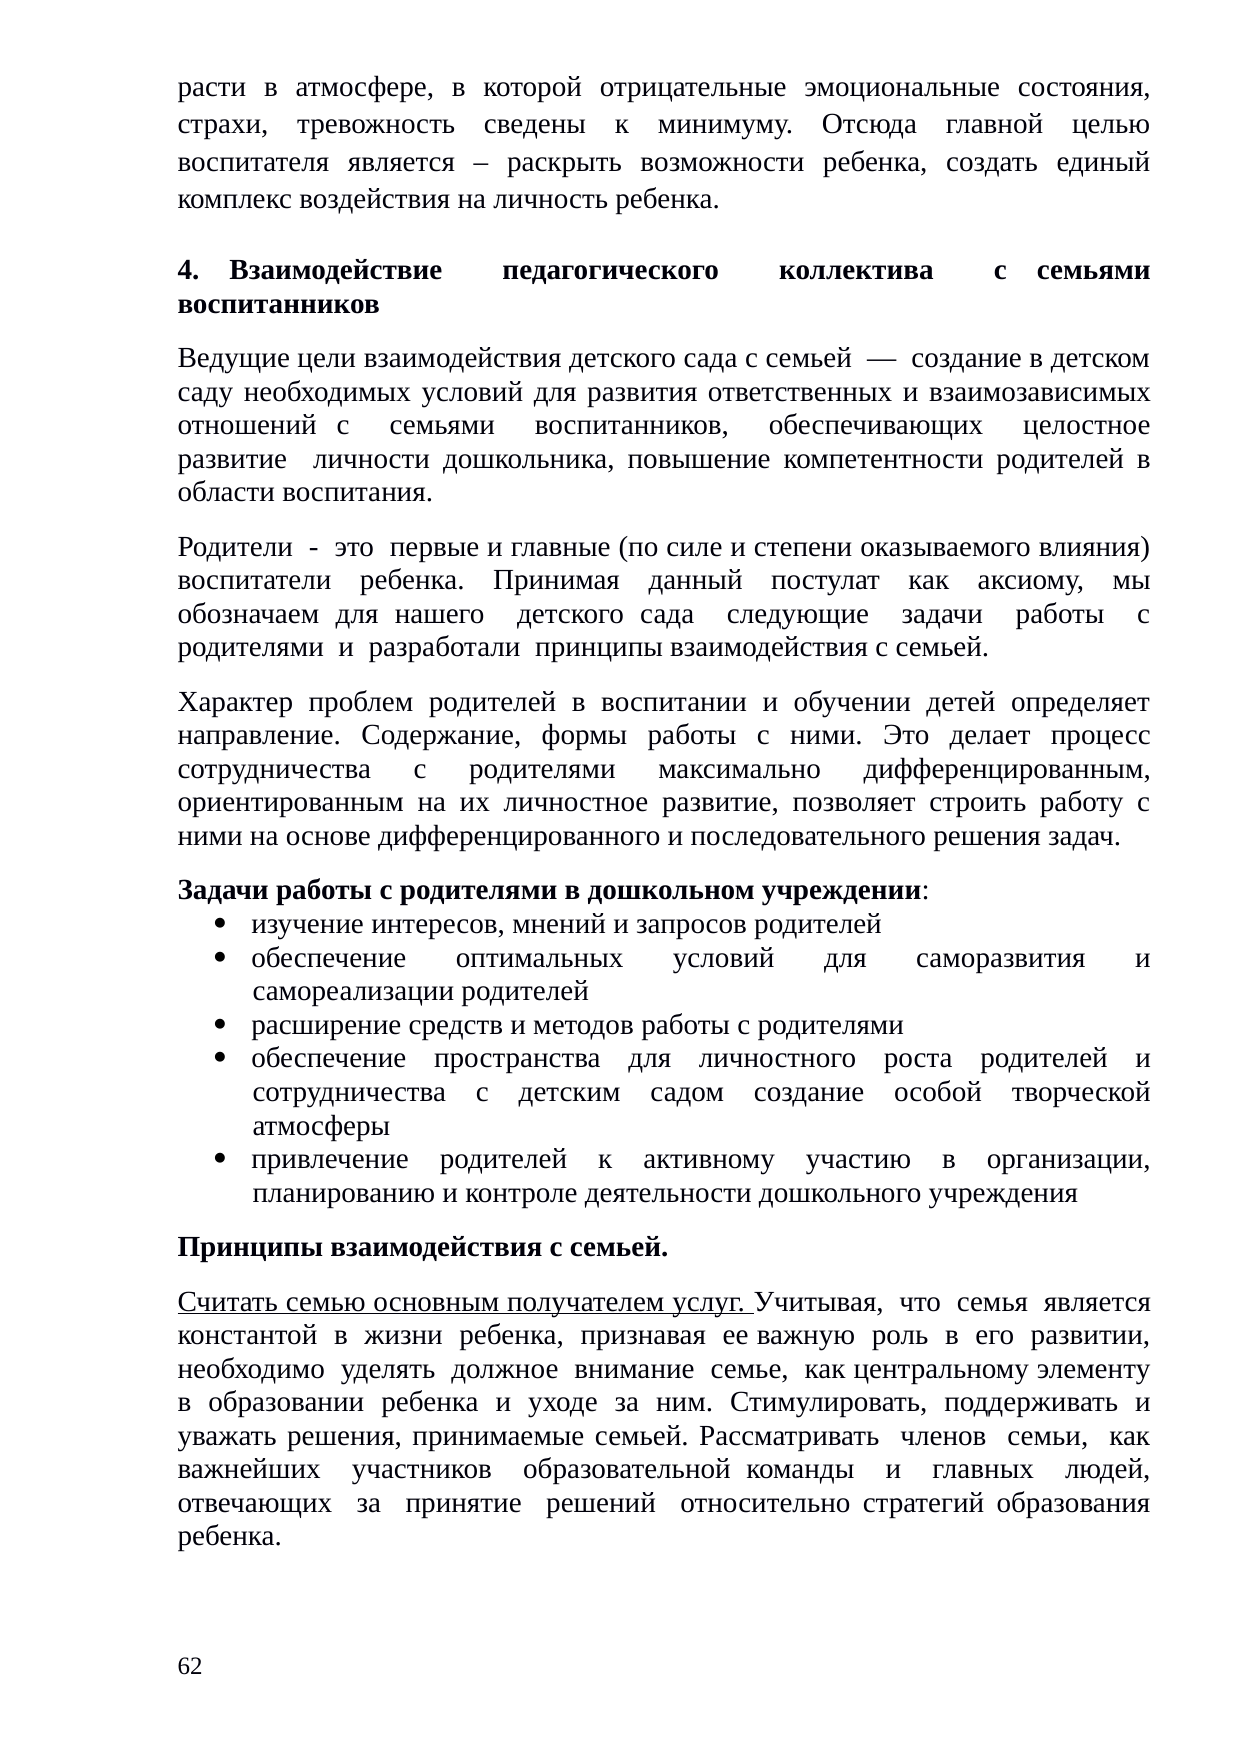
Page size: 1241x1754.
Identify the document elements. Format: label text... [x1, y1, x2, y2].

text Задачи работы с родителями в дошкольном учреждении: [177, 872, 1152, 906]
list привлечение родителей к активному участию в организации, планированию и контроле деятельности дошкольного учреждения [215, 1141, 1152, 1208]
list обеспечение пространства для личностного роста родителей и сотрудничества с детским садом создание особой творческой атмосферы [215, 1041, 1152, 1141]
text 4. Взаимодействие педагогического коллектива с семьями воспитанников [177, 252, 1152, 319]
list обеспечение оптимальных условий для саморазвития и самореализации родителей [215, 940, 1152, 1007]
text расти в атмосфере, в которой отрицательные эмоциональные состояния, страхи, тревожность сведены к минимуму. Отсюда главной целью воспитателя является – раскрыть возможности ребенка, создать единый комплекс воздействия на личность ребенка. [177, 65, 1152, 215]
text Ведущие цели взаимодействия детского сада с семьей — создание в детском саду необходимых условий для развития ответственных и взаимозависимых отношений с семьями воспитанников, обеспечивающих целостное развитие личности дошкольника, повышение компетентности родителей в области воспитания. [177, 340, 1152, 508]
text Считать семью основным получателем услуг. Учитывая, что семья является константой в жизни ребенка, признавая ее важную роль в его развитии, необходимо уделять должное внимание семье, как центральному элементу в образовании ребенка и уходе за ним. Стимулировать, поддерживать и уважать решения, принимаемые семьей. Рассматривать членов семьи, как важнейших участников образовательной команды и главных людей, отвечающих за принятие решений относительно стратегий образования ребенка. [177, 1284, 1152, 1552]
text Родители - это первые и главные (по силе и степени оказываемого влияния) воспитатели ребенка. Принимая данный постулат как аксиому, мы обозначаем для нашего детского сада следующие задачи работы с родителями и разработали принципы взаимодействия с семьей. [177, 529, 1152, 663]
text Принципы взаимодействия с семьей. [177, 1229, 1152, 1263]
text Характер проблем родителей в воспитании и обучении детей определяет направление. Содержание, формы работы с ними. Это делает процесс сотрудничества с родителями максимально дифференцированным, ориентированным на их личностное развитие, позволяет строить работу с ними на основе дифференцированного и последовательного решения задач. [177, 684, 1152, 852]
list расширение средств и методов работы с родителями [215, 1007, 1152, 1041]
list изучение интересов, мнений и запросов родителей [215, 906, 1152, 940]
